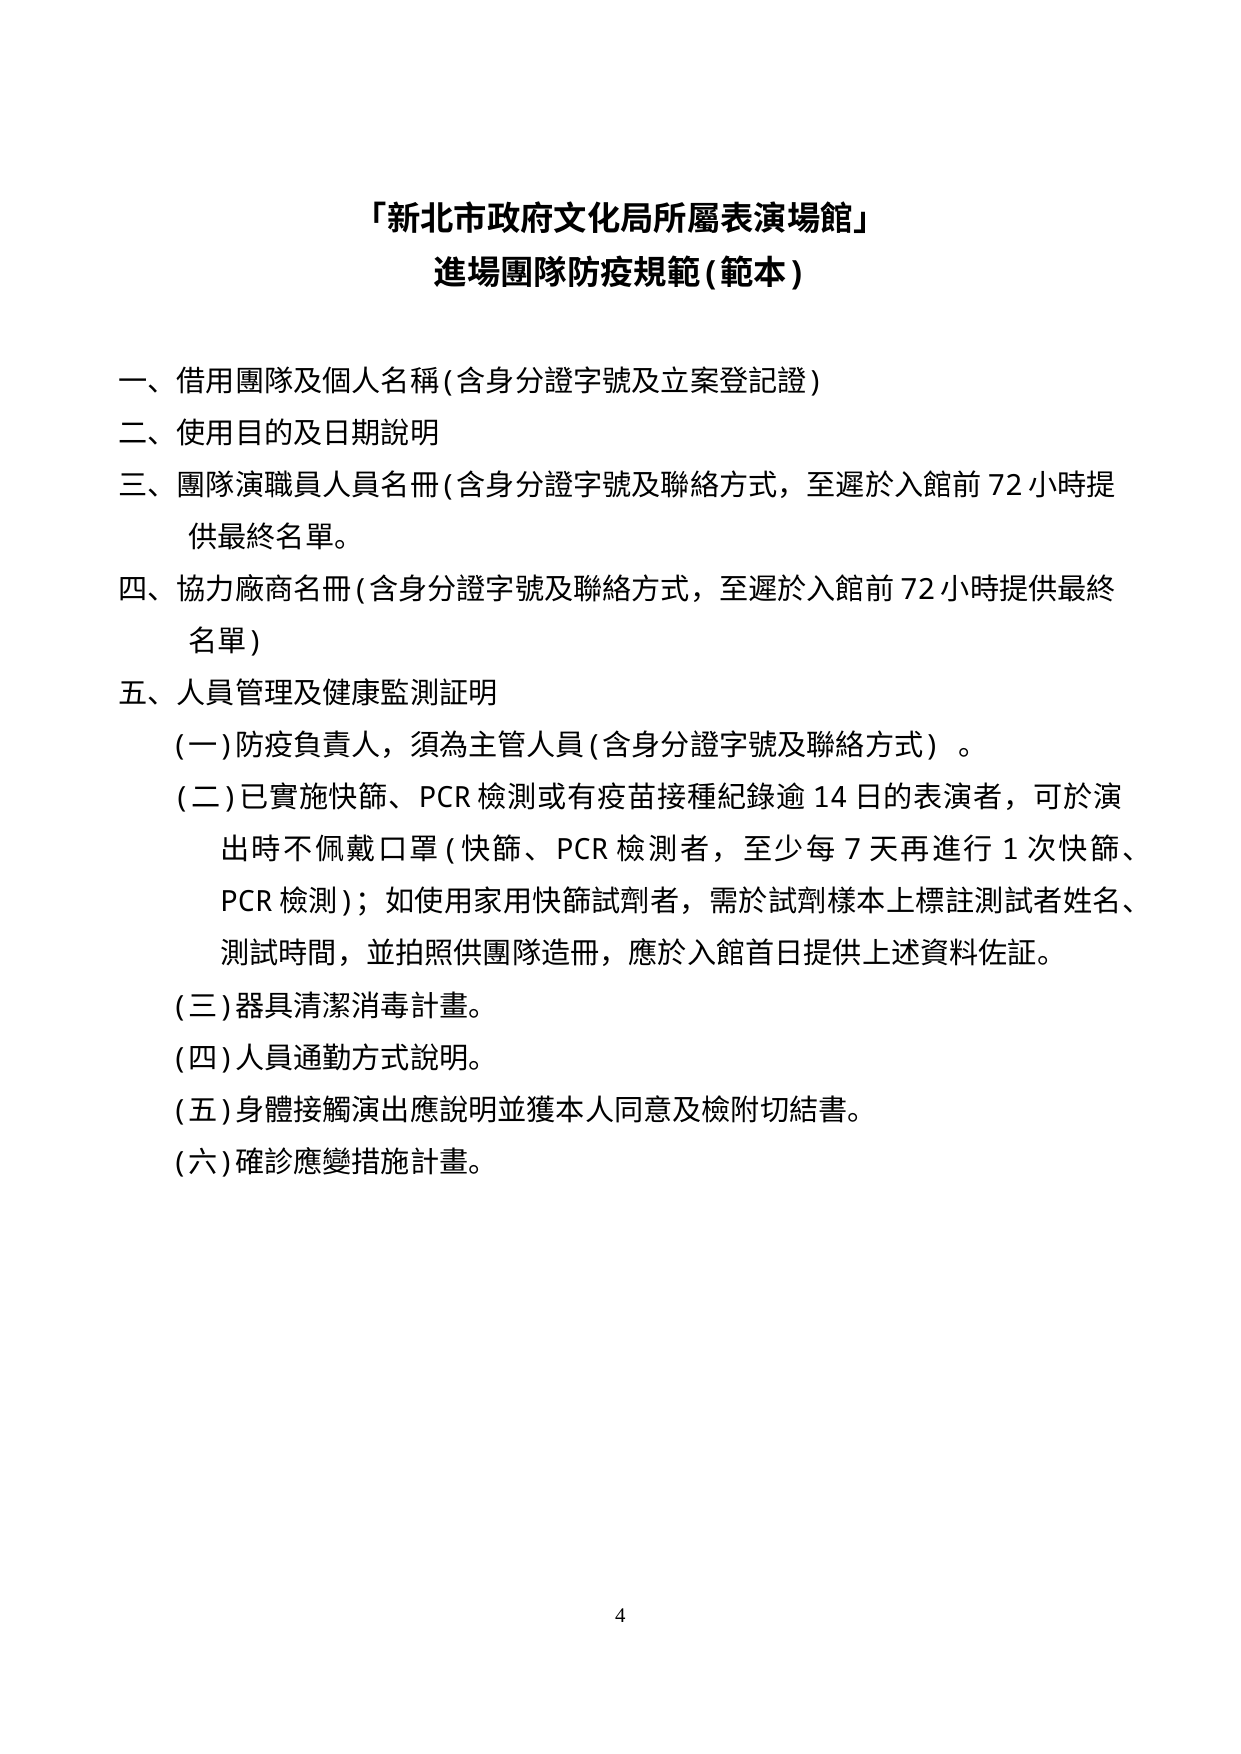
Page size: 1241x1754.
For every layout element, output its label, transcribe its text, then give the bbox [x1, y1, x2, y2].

text 四、協力廠商名冊(含身分證字號及聯絡方式，至遲於入館前72小時提供最終 [118, 558, 1122, 610]
text (二)已實施快篩、PCR檢測或有疫苗接種紀錄逾14日的表演者，可於演出時不佩戴口罩(快篩、PCR檢測者，至少每7天再進行1次快篩、PCR檢測)；如使用家用快篩試劑者，需於試劑樣本上標註測試者姓名、測試時間，並拍照供團隊造冊，應於入館首日提供上述資料佐証。 [118, 766, 1122, 974]
text 三、團隊演職員人員名冊(含身分證字號及聯絡方式，至遲於入館前72小時提 [118, 453, 1122, 506]
text 進場團隊防疫規範(範本) [118, 241, 1122, 295]
text (三)器具清潔消毒計畫。 [118, 974, 1122, 1026]
text (五)身體接觸演出應說明並獲本人同意及檢附切結書。 [118, 1078, 1122, 1131]
text 「新北市政府文化局所屬表演場館」 [118, 187, 1122, 241]
text 供最終名單。 [118, 506, 1122, 558]
text (一)防疫負責人，須為主管人員(含身分證字號及聯絡方式) 。 [118, 714, 1122, 766]
text 二、使用目的及日期說明 [118, 401, 1122, 453]
text (四)人員通勤方式說明。 [118, 1026, 1122, 1078]
text 五、人員管理及健康監測証明 [118, 662, 1122, 714]
text 一、借用團隊及個人名稱(含身分證字號及立案登記證) [118, 349, 1122, 401]
text 名單) [118, 610, 1122, 662]
text (六)確診應變措施計畫。 [118, 1131, 1122, 1183]
